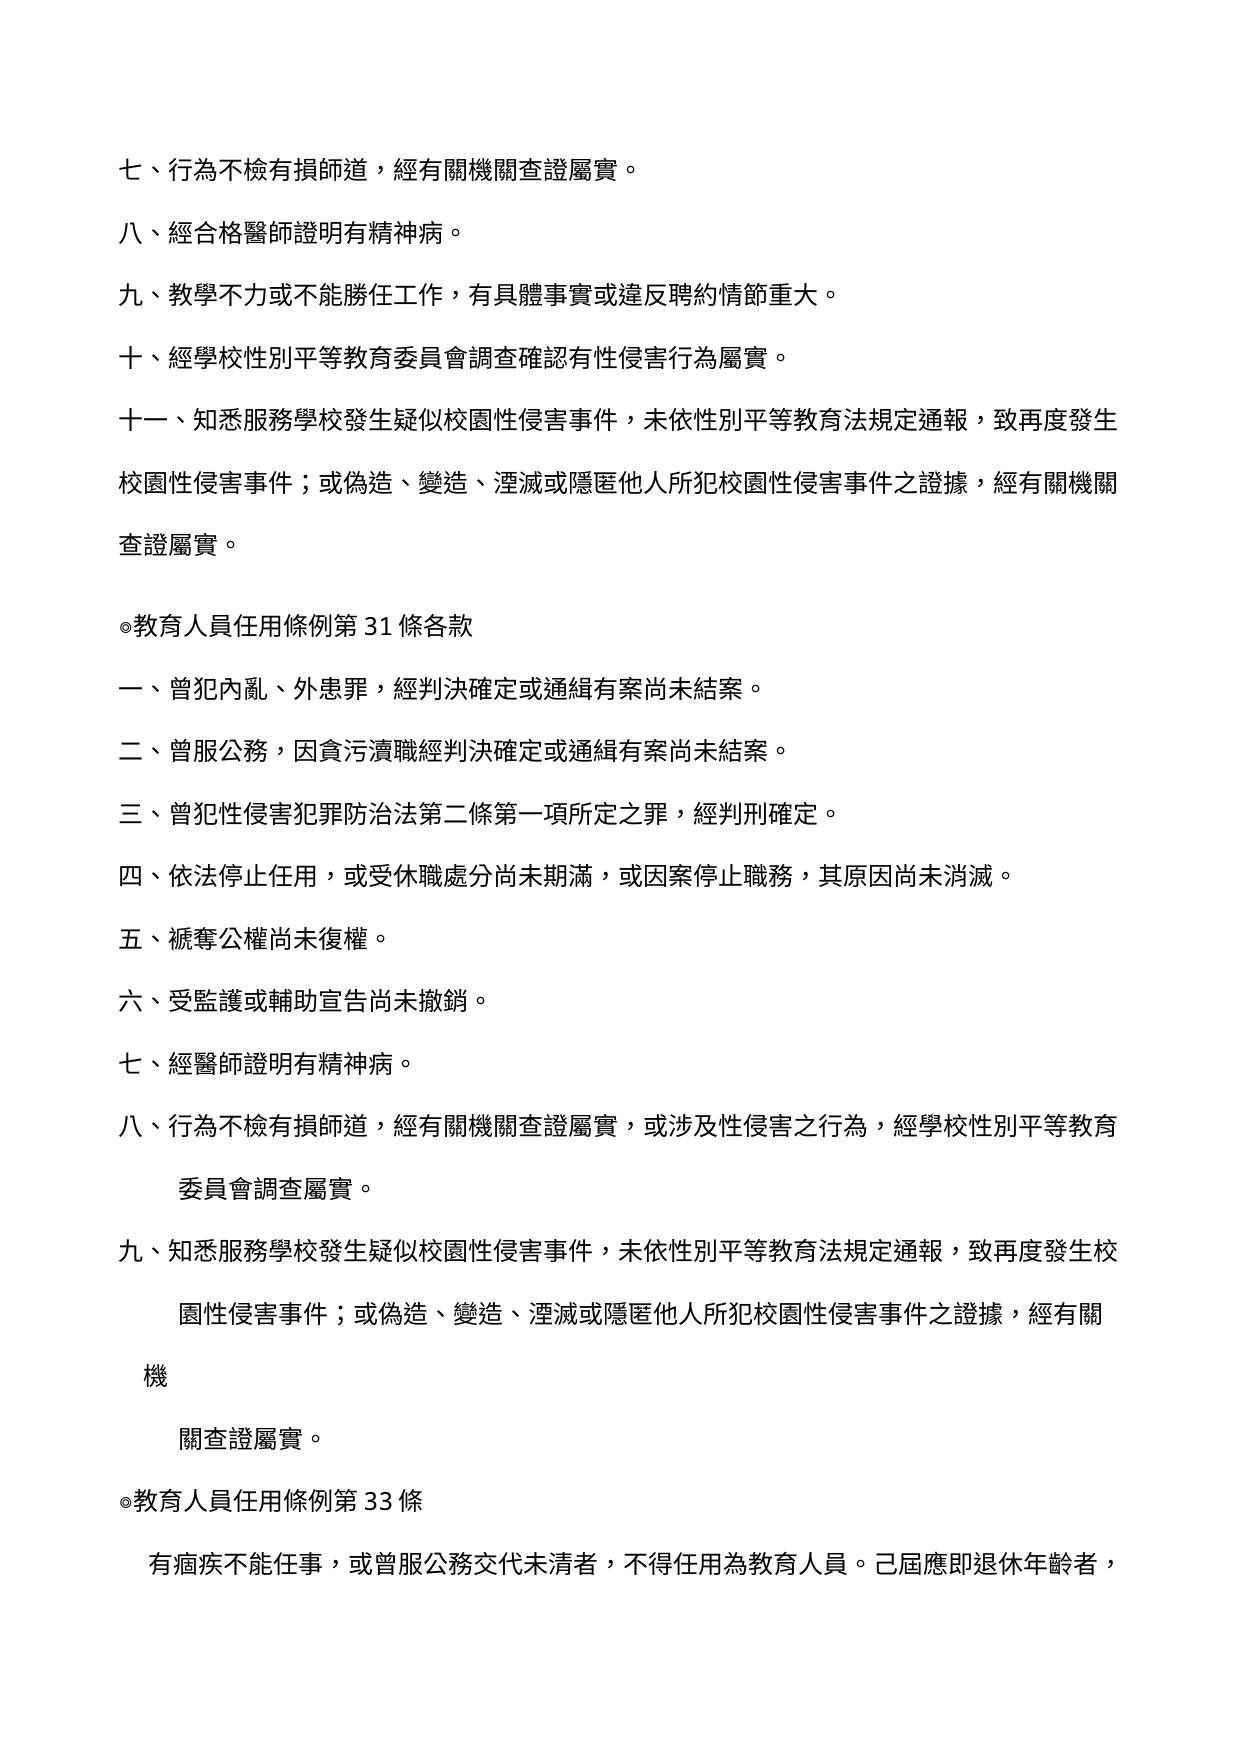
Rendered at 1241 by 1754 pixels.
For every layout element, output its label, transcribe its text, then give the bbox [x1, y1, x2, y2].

text ◎教育人員任用條例第33條 [118, 1458, 1122, 1521]
text 七、行為不檢有損師道，經有關機關查證屬實。 [118, 127, 1122, 189]
text 園性侵害事件；或偽造、變造、湮滅或隱匿他人所犯校園性侵害事件之證據，經有關機 [118, 1271, 1122, 1396]
text 委員會調查屬實。 [118, 1146, 1122, 1208]
text 八、經合格醫師證明有精神病。 [118, 189, 1122, 252]
text 十一、知悉服務學校發生疑似校園性侵害事件，未依性別平等教育法規定通報，致再度發生校園性侵害事件；或偽造、變造、湮滅或隱匿他人所犯校園性侵害事件之證據，經有關機關查證屬實。 [118, 377, 1122, 564]
text 八、行為不檢有損師道，經有關機關查證屬實，或涉及性侵害之行為，經學校性別平等教育 [118, 1083, 1122, 1146]
text 五、褫奪公權尚未復權。 [118, 896, 1122, 958]
text 一、曾犯內亂、外患罪，經判決確定或通緝有案尚未結案。 [118, 646, 1122, 708]
text 七、經醫師證明有精神病。 [118, 1021, 1122, 1083]
text 九、知悉服務學校發生疑似校園性侵害事件，未依性別平等教育法規定通報，致再度發生校 [118, 1208, 1122, 1271]
text 二、曾服公務，因貪污瀆職經判決確定或通緝有案尚未結案。 [118, 708, 1122, 771]
text 九、教學不力或不能勝任工作，有具體事實或違反聘約情節重大。 [118, 252, 1122, 314]
text 六、受監護或輔助宣告尚未撤銷。 [118, 958, 1122, 1021]
text 三、曾犯性侵害犯罪防治法第二條第一項所定之罪，經判刑確定。 [118, 771, 1122, 833]
text 十、經學校性別平等教育委員會調查確認有性侵害行為屬實。 [118, 314, 1122, 377]
text 有痼疾不能任事，或曾服公務交代未清者，不得任用為教育人員。己屆應即退休年齡者， [118, 1521, 1122, 1583]
text ◎教育人員任用條例第31條各款 [118, 583, 1122, 646]
text 關查證屬實。 [118, 1396, 1122, 1458]
text 四、依法停止任用，或受休職處分尚未期滿，或因案停止職務，其原因尚未消滅。 [118, 833, 1122, 896]
